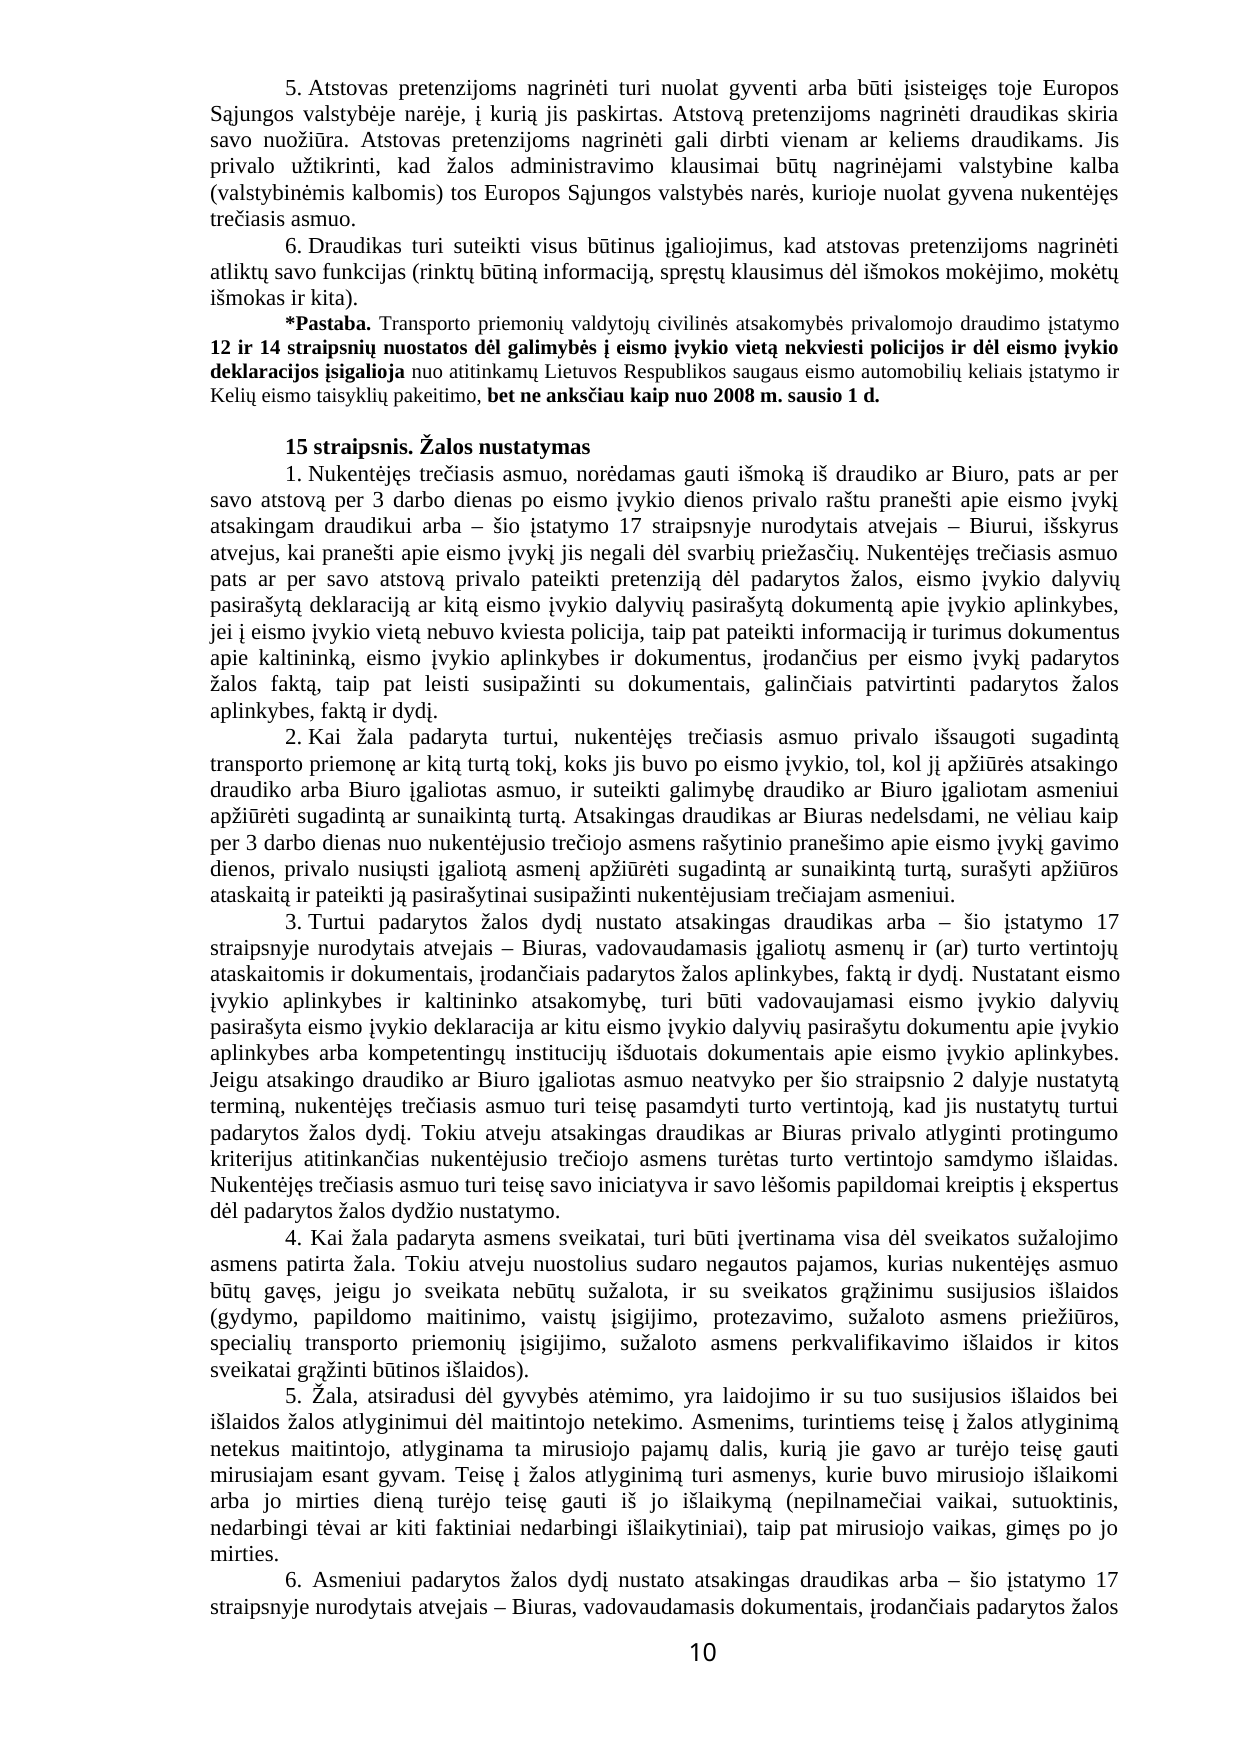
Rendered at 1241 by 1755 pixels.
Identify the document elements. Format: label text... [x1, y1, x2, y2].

text 4. Kai žala padaryta asmens sveikatai, turi būti įvertinama visa dėl sveikatos sužalojimo asmens patirta žala. Tokiu atveju nuostolius sudaro negautos pajamos, kurias nukentėjęs asmuo būtų gavęs, jeigu jo sveikata nebūtų sužalota, ir su sveikatos grąžinimu susijusios išlaidos (gydymo, papildomo maitinimo, vaistų įsigijimo, protezavimo, sužaloto asmens priežiūros, specialių transporto priemonių įsigijimo, sužaloto asmens perkvalifikavimo išlaidos ir kitos sveikatai grąžinti būtinos išlaidos). [210, 1224, 1120, 1382]
text 6. Draudikas turi suteikti visus būtinus įgaliojimus, kad atstovas pretenzijoms nagrinėti atliktų savo funkcijas (rinktų būtiną informaciją, spręstų klausimus dėl išmokos mokėjimo, mokėtų išmokas ir kita). [210, 232, 1120, 311]
text 6. Asmeniui padarytos žalos dydį nustato atsakingas draudikas arba – šio įstatymo 17 straipsnyje nurodytais atvejais – Biuras, vadovaudamasis dokumentais, įrodančiais padarytos žalos [210, 1567, 1120, 1619]
text 1. Nukentėjęs trečiasis asmuo, norėdamas gauti išmoką iš draudiko ar Biuro, pats ar per savo atstovą per 3 darbo dienas po eismo įvykio dienos privalo raštu pranešti apie eismo įvykį atsakingam draudikui arba – šio įstatymo 17 straipsnyje nurodytais atvejais – Biurui, išskyrus atvejus, kai pranešti apie eismo įvykį jis negali dėl svarbių priežasčių. Nukentėjęs trečiasis asmuo pats ar per savo atstovą privalo pateikti pretenziją dėl padarytos žalos, eismo įvykio dalyvių pasirašytą deklaraciją ar kitą eismo įvykio dalyvių pasirašytą dokumentą apie įvykio aplinkybes, jei į eismo įvykio vietą nebuvo kviesta policija, taip pat pateikti informaciją ir turimus dokumentus apie kaltininką, eismo įvykio aplinkybes ir dokumentus, įrodančius per eismo įvykį padarytos žalos faktą, taip pat leisti susipažinti su dokumentais, galinčiais patvirtinti padarytos žalos aplinkybes, faktą ir dydį. [210, 460, 1120, 723]
text 5. Atstovas pretenzijoms nagrinėti turi nuolat gyventi arba būti įsisteigęs toje Europos Sąjungos valstybėje narėje, į kurią jis paskirtas. Atstovą pretenzijoms nagrinėti draudikas skiria savo nuožiūra. Atstovas pretenzijoms nagrinėti gali dirbti vienam ar keliems draudikams. Jis privalo užtikrinti, kad žalos administravimo klausimai būtų nagrinėjami valstybine kalba (valstybinėmis kalbomis) tos Europos Sąjungos valstybės narės, kurioje nuolat gyvena nukentėjęs trečiasis asmuo. [210, 73, 1120, 232]
text *Pastaba. Transporto priemonių valdytojų civilinės atsakomybės privalomojo draudimo įstatymo 12 ir 14 straipsnių nuostatos dėl galimybės į eismo įvykio vietą nekviesti policijos ir dėl eismo įvykio deklaracijos įsigalioja nuo atitinkamų Lietuvos Respublikos saugaus eismo automobilių keliais įstatymo ir Kelių eismo taisyklių pakeitimo, bet ne anksčiau kaip nuo 2008 m. sausio 1 d. [210, 311, 1120, 407]
text 5. Žala, atsiradusi dėl gyvybės atėmimo, yra laidojimo ir su tuo susijusios išlaidos bei išlaidos žalos atlyginimui dėl maitintojo netekimo. Asmenims, turintiems teisę į žalos atlyginimą netekus maitintojo, atlyginama ta mirusiojo pajamų dalis, kurią jie gavo ar turėjo teisę gauti mirusiajam esant gyvam. Teisę į žalos atlyginimą turi asmenys, kurie buvo mirusiojo išlaikomi arba jo mirties dieną turėjo teisę gauti iš jo išlaikymą (nepilnamečiai vaikai, sutuoktinis, nedarbingi tėvai ar kiti faktiniai nedarbingi išlaikytiniai), taip pat mirusiojo vaikas, gimęs po jo mirties. [210, 1382, 1120, 1567]
text 2. Kai žala padaryta turtui, nukentėjęs trečiasis asmuo privalo išsaugoti sugadintą transporto priemonę ar kitą turtą tokį, koks jis buvo po eismo įvykio, tol, kol jį apžiūrės atsakingo draudiko arba Biuro įgaliotas asmuo, ir suteikti galimybę draudiko ar Biuro įgaliotam asmeniui apžiūrėti sugadintą ar sunaikintą turtą. Atsakingas draudikas ar Biuras nedelsdami, ne vėliau kaip per 3 darbo dienas nuo nukentėjusio trečiojo asmens rašytinio pranešimo apie eismo įvykį gavimo dienos, privalo nusiųsti įgaliotą asmenį apžiūrėti sugadintą ar sunaikintą turtą, surašyti apžiūros ataskaitą ir pateikti ją pasirašytinai susipažinti nukentėjusiam trečiajam asmeniui. [210, 723, 1120, 908]
text 3. Turtui padarytos žalos dydį nustato atsakingas draudikas arba – šio įstatymo 17 straipsnyje nurodytais atvejais – Biuras, vadovaudamasis įgaliotų asmenų ir (ar) turto vertintojų ataskaitomis ir dokumentais, įrodančiais padarytos žalos aplinkybes, faktą ir dydį. Nustatant eismo įvykio aplinkybes ir kaltininko atsakomybę, turi būti vadovaujamasi eismo įvykio dalyvių pasirašyta eismo įvykio deklaracija ar kitu eismo įvykio dalyvių pasirašytu dokumentu apie įvykio aplinkybes arba kompetentingų institucijų išduotais dokumentais apie eismo įvykio aplinkybes. Jeigu atsakingo draudiko ar Biuro įgaliotas asmuo neatvyko per šio straipsnio 2 dalyje nustatytą terminą, nukentėjęs trečiasis asmuo turi teisę pasamdyti turto vertintoją, kad jis nustatytų turtui padarytos žalos dydį. Tokiu atveju atsakingas draudikas ar Biuras privalo atlyginti protingumo kriterijus atitinkančias nukentėjusio trečiojo asmens turėtas turto vertintojo samdymo išlaidas. Nukentėjęs trečiasis asmuo turi teisę savo iniciatyva ir savo lėšomis papildomai kreiptis į ekspertus dėl padarytos žalos dydžio nustatymo. [210, 908, 1120, 1224]
text 15 straipsnis. Žalos nustatymas [210, 433, 1120, 460]
